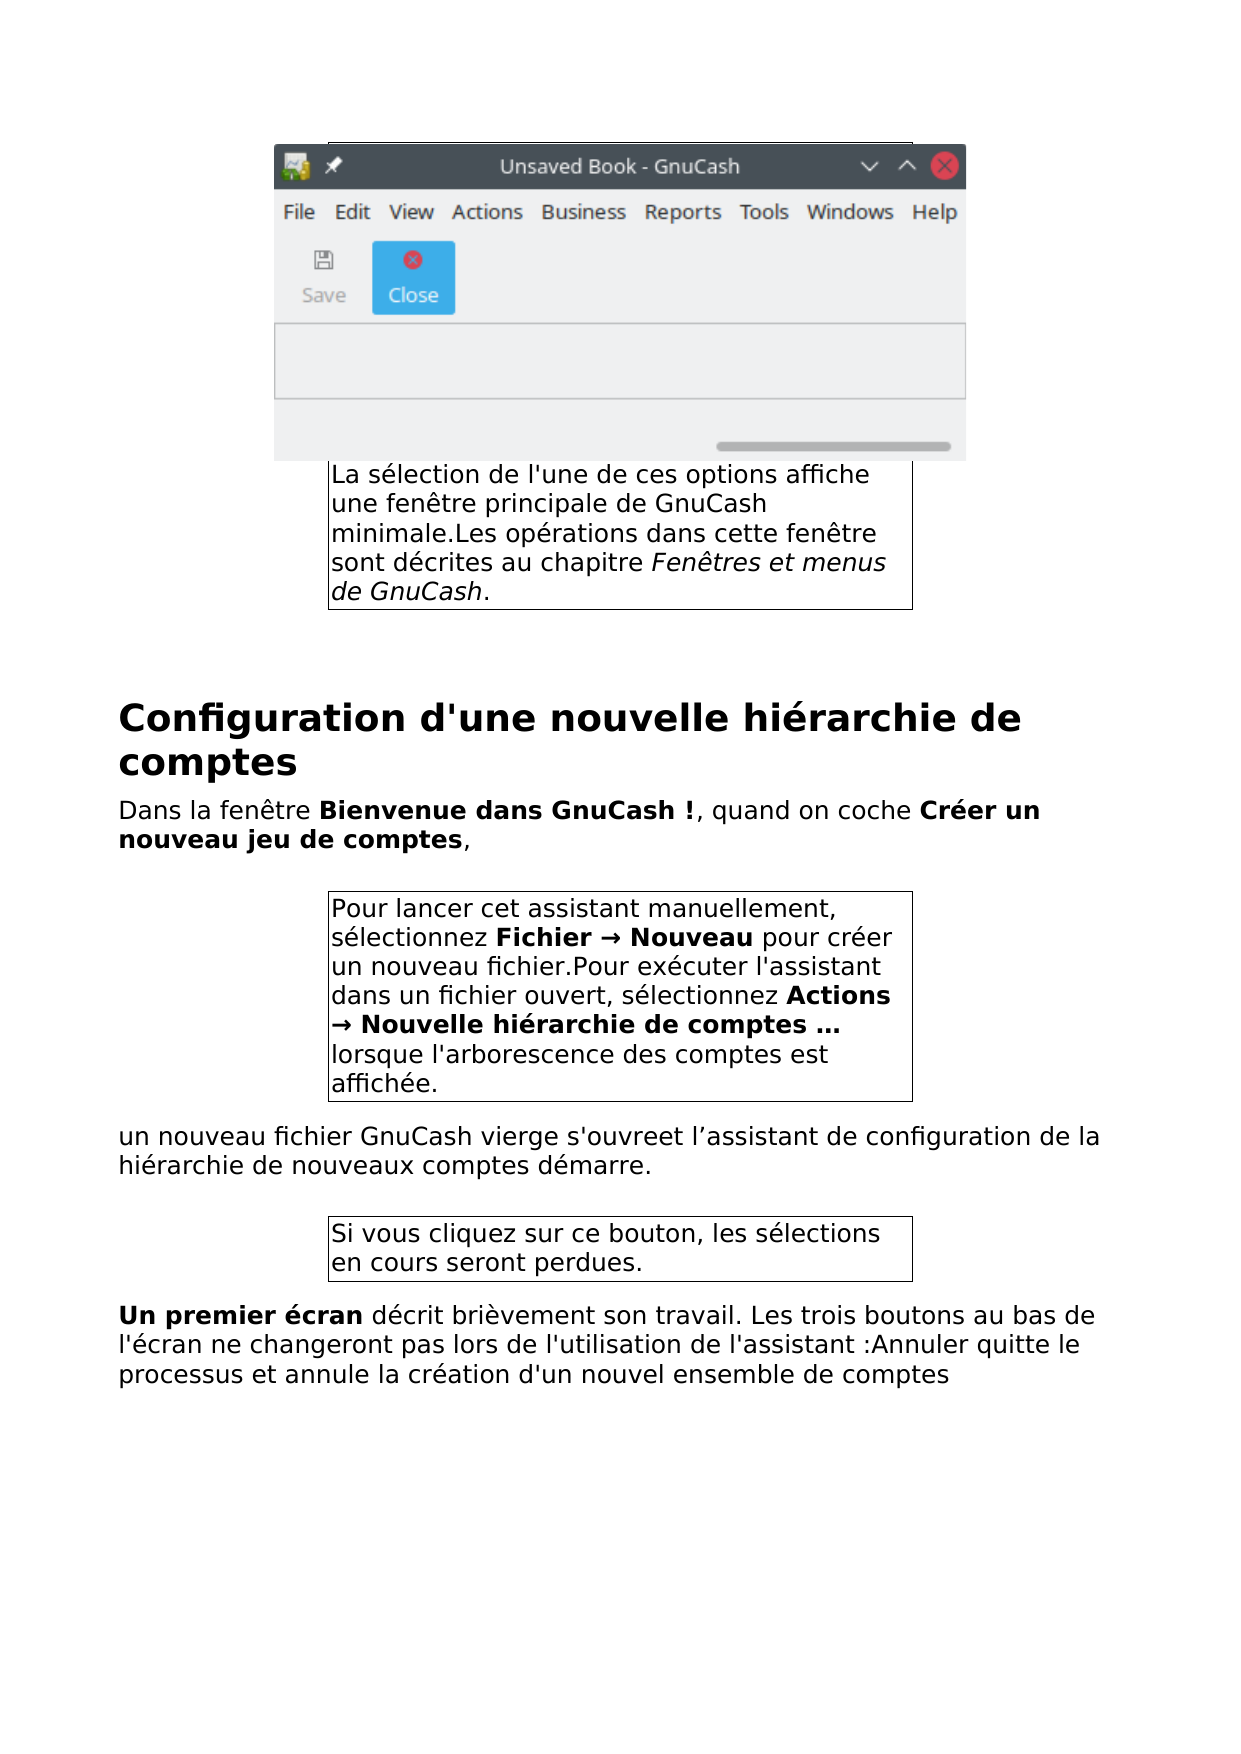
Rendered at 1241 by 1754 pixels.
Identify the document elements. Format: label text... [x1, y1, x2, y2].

text Dans la fenêtre Bienvenue dans GnuCash !, quand on coche Créer un nouveau jeu de comptes, [118, 796, 1122, 855]
picture [274, 144, 967, 461]
text Un premier écran décrit brièvement son travail. Les trois boutons au bas de l'écran ne changeront pas lors de l'utilisation de l'assistant :Annuler quitte le processus et annule la création d'un nouvel ensemble de comptes [118, 1193, 1122, 1389]
text un nouveau fichier GnuCash vierge s'ouvreet l’assistant de configuration de la hiérarchie de nouveaux comptes démarre. [118, 867, 1122, 1180]
subtitle Configuration d'une nouvelle hiérarchie de comptes [118, 697, 1122, 784]
table_header Pour lancer cet assistant manuellement, sélectionnez Fichier → Nouveau pour créer un nouveau fichier.Pour exécuter l'assistant dans un fichier ouvert, sélectionnez Actions → Nouvelle hiérarchie de comptes … lorsque l'arborescence des comptes est affichée. [329, 892, 912, 1101]
table_header Si vous cliquez sur ce bouton, les sélections en cours seront perdues. [329, 1217, 912, 1281]
table_header La sélection de l'une de ces options affiche une fenêtre principale de GnuCash minimale.Les opérations dans cette fenêtre sont décrites au chapitre Fenêtres et menus de GnuCash. [329, 461, 912, 609]
